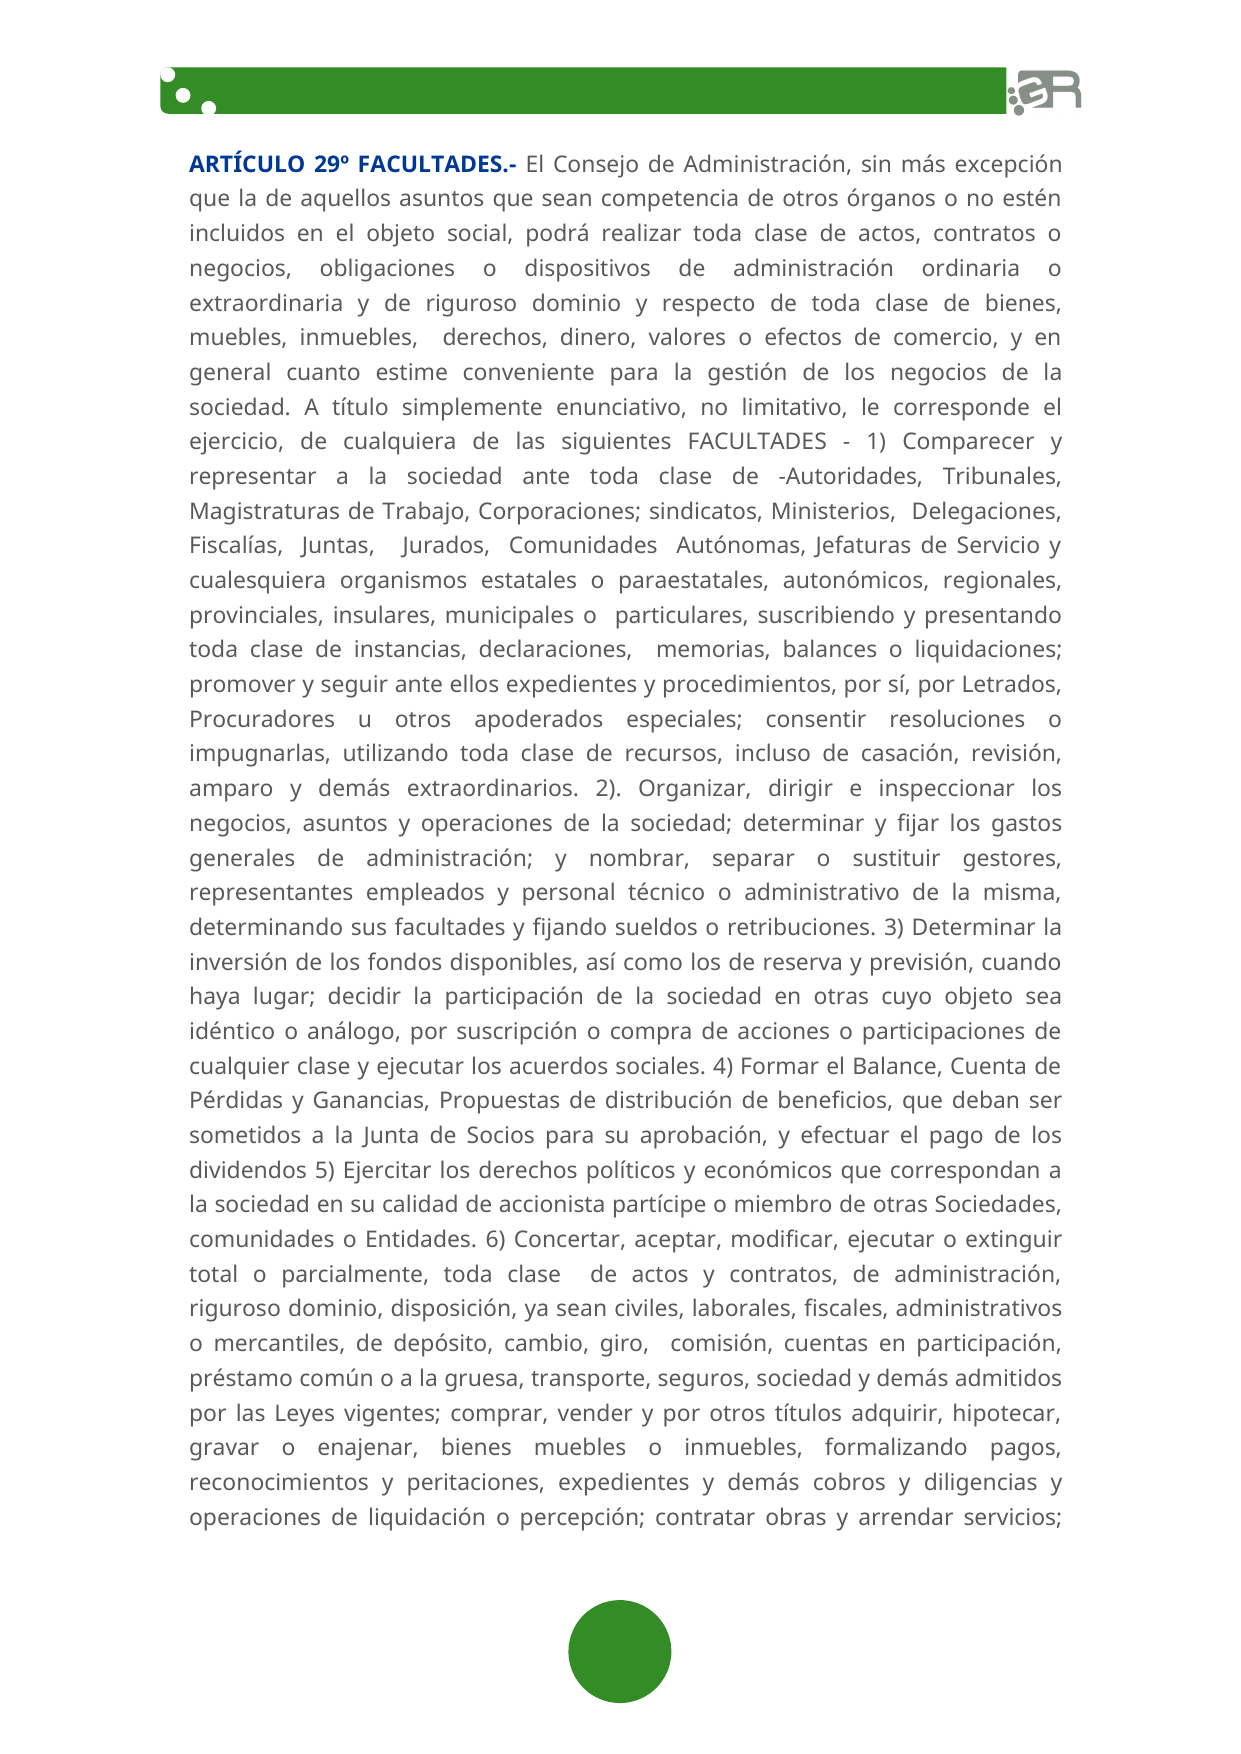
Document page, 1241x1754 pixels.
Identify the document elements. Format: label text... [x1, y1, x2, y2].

text ARTÍCULO 29º FACULTADES.- El Consejo de Administración, sin más excepción que la de aquellos asuntos que sean competencia de otros órganos o no estén incluidos en el objeto social, podrá realizar toda clase de actos, contratos o negocios, obligaciones o dispositivos de administración ordinaria o extraordinaria y de riguroso dominio y respecto de toda clase de bienes, muebles, inmuebles, derechos, dinero, valores o efectos de comercio, y en general cuanto estime conveniente para la gestión de los negocios de la sociedad. A título simplemente enunciativo, no limitativo, le corresponde el ejercicio, de cualquiera de las siguientes FACULTADES - 1) Comparecer y representar a la sociedad ante toda clase de -Autoridades, Tribunales, Magistraturas de Trabajo, Corporaciones; sindicatos, Ministerios, Delegaciones, Fiscalías, Juntas, Jurados, Comunidades Autónomas, Jefaturas de Servicio y cualesquiera organismos estatales o paraestatales, autonómicos, regionales, provinciales, insulares, municipales o particulares, suscribiendo y presentando toda clase de instancias, declaraciones, memorias, balances o liquidaciones; promover y seguir ante ellos expedientes y procedimientos, por sí, por Letrados, Procuradores u otros apoderados especiales; consentir resoluciones o impugnarlas, utilizando toda clase de recursos, incluso de casación, revisión, amparo y demás extraordinarios. 2). Organizar, dirigir e inspeccionar los negocios, asuntos y operaciones de la sociedad; determinar y fijar los gastos generales de administración; y nombrar, separar o sustituir gestores, representantes empleados y personal técnico o administrativo de la misma, determinando sus facultades y fijando sueldos o retribuciones. 3) Determinar la inversión de los fondos disponibles, así como los de reserva y previsión, cuando haya lugar; decidir la participación de la sociedad en otras cuyo objeto sea idéntico o análogo, por suscripción o compra de acciones o participaciones de cualquier clase y ejecutar los acuerdos sociales. 4) Formar el Balance, Cuenta de Pérdidas y Ganancias, Propuestas de distribución de beneficios, que deban ser sometidos a la Junta de Socios para su aprobación, y efectuar el pago de los dividendos 5) Ejercitar los derechos políticos y económicos que correspondan a la sociedad en su calidad de accionista partícipe o miembro de otras Sociedades, comunidades o Entidades. 6) Concertar, aceptar, modificar, ejecutar o extinguir total o parcialmente, toda clase de actos y contratos, de administración, riguroso dominio, disposición, ya sean civiles, laborales, fiscales, administrativos o mercantiles, de depósito, cambio, giro, comisión, cuentas en participación, préstamo común o a la gruesa, transporte, seguros, sociedad y demás admitidos por las Leyes vigentes; comprar, vender y por otros títulos adquirir, hipotecar, gravar o enajenar, bienes muebles o inmuebles, formalizando pagos, reconocimientos y peritaciones, expedientes y demás cobros y diligencias y operaciones de liquidación o percepción; contratar obras y arrendar servicios; [189, 148, 1063, 1532]
